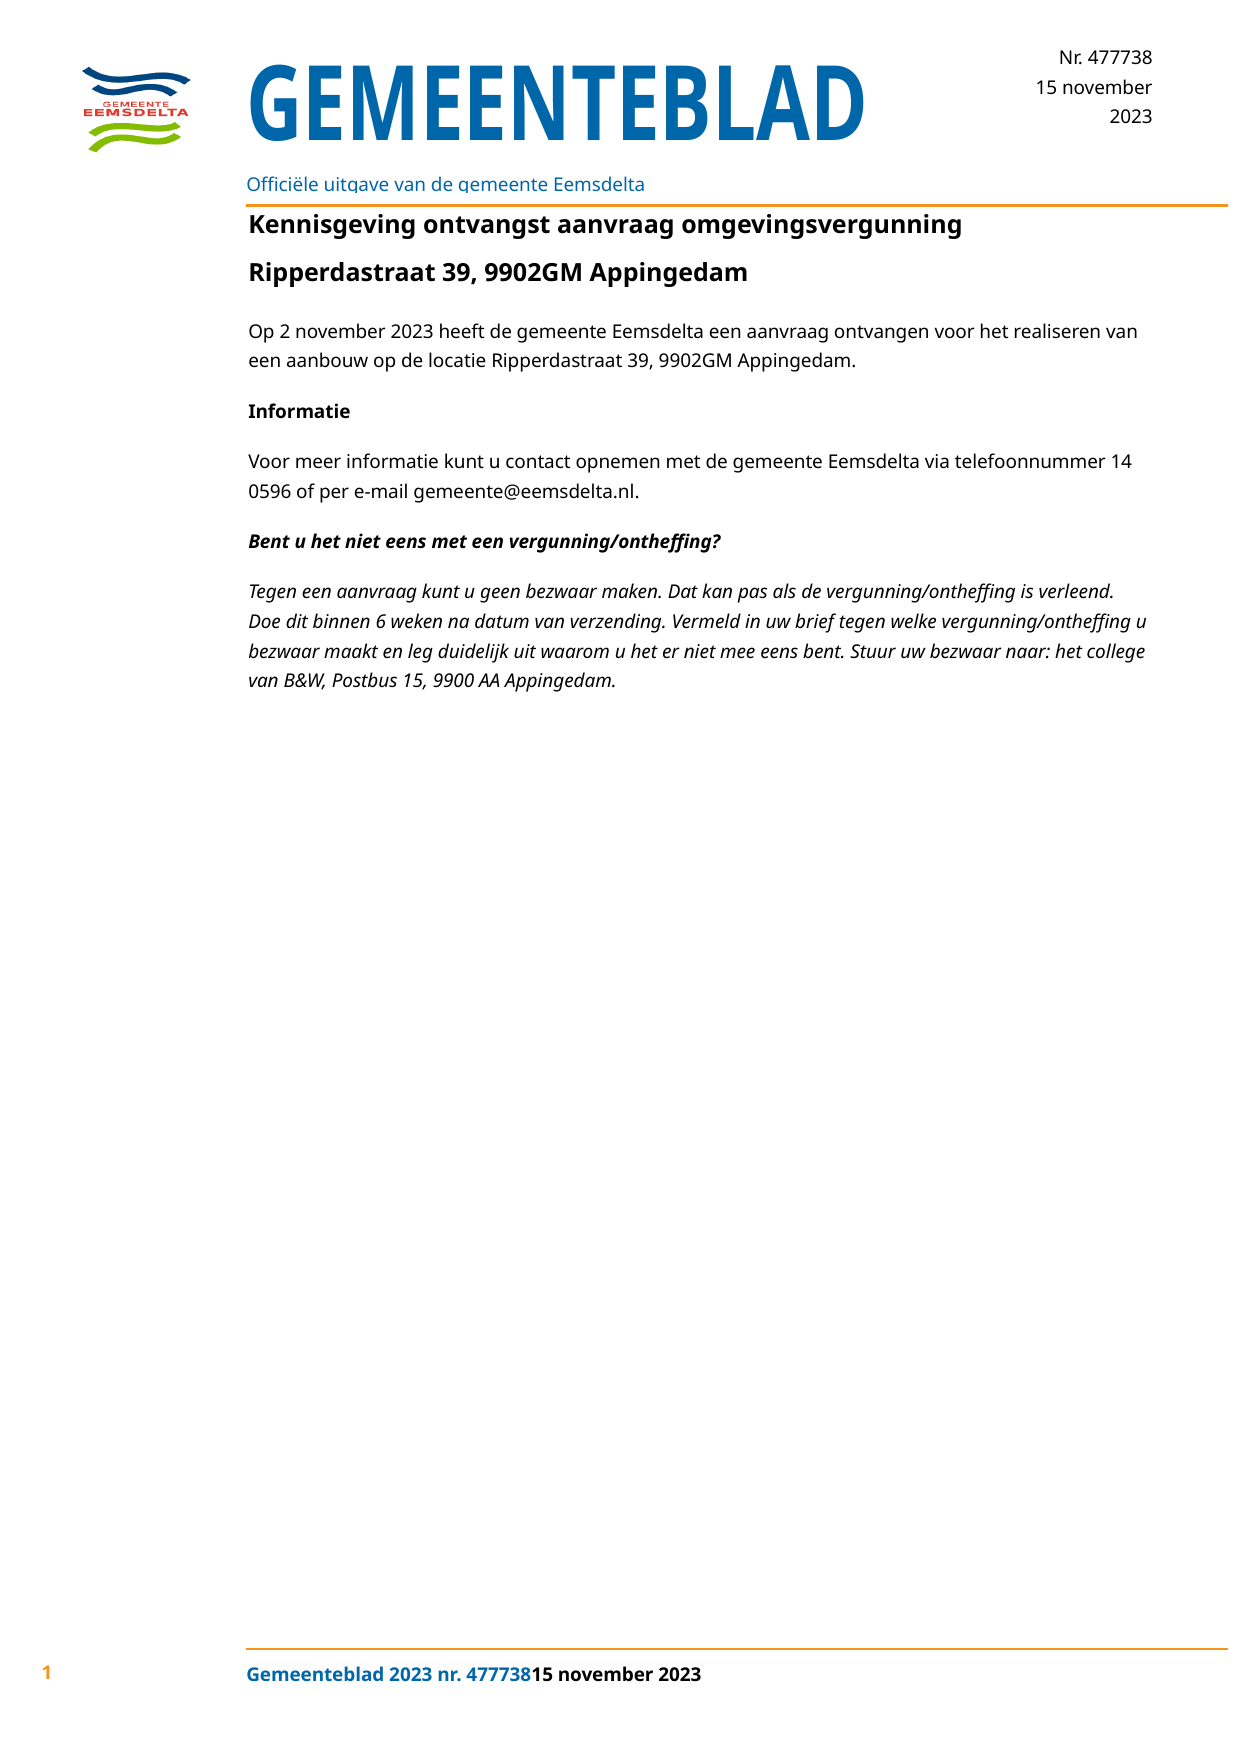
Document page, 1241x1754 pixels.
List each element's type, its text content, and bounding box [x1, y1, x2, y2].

text Op 2 november 2023 heeft de gemeente Eemsdelta een aanvraag ontvangen voor het realiseren van een aanbouw op de locatie Ripperdastraat 39, 9902GM Appingedam. [248, 318, 1152, 373]
picture [41, 47, 231, 172]
text Informatie [248, 398, 1152, 424]
text Voor meer informatie kunt u contact opnemen met de gemeente Eemsdelta via telefoonnummer 14 0596 of per e-mail gemeente@eemsdelta.nl. [248, 448, 1152, 504]
text Kennisgeving ontvangst aanvraag omgevingsvergunning Ripperdastraat 39, 9902GM Appingedam [248, 207, 1152, 288]
text Bent u het niet eens met een vergunning/ontheffing? [248, 528, 1152, 554]
text Tegen een aanvraag kunt u geen bezwaar maken. Dat kan pas als de vergunning/ontheffing is verleend. Doe dit binnen 6 weken na datum van verzending. Vermeld in uw brief tegen welke vergunning/ontheffing u bezwaar maakt en leg duidelijk uit waarom u het er niet mee eens bent. Stuur uw bezwaar naar: het college van B&W, Postbus 15, 9900 AA Appingedam. [248, 579, 1152, 693]
